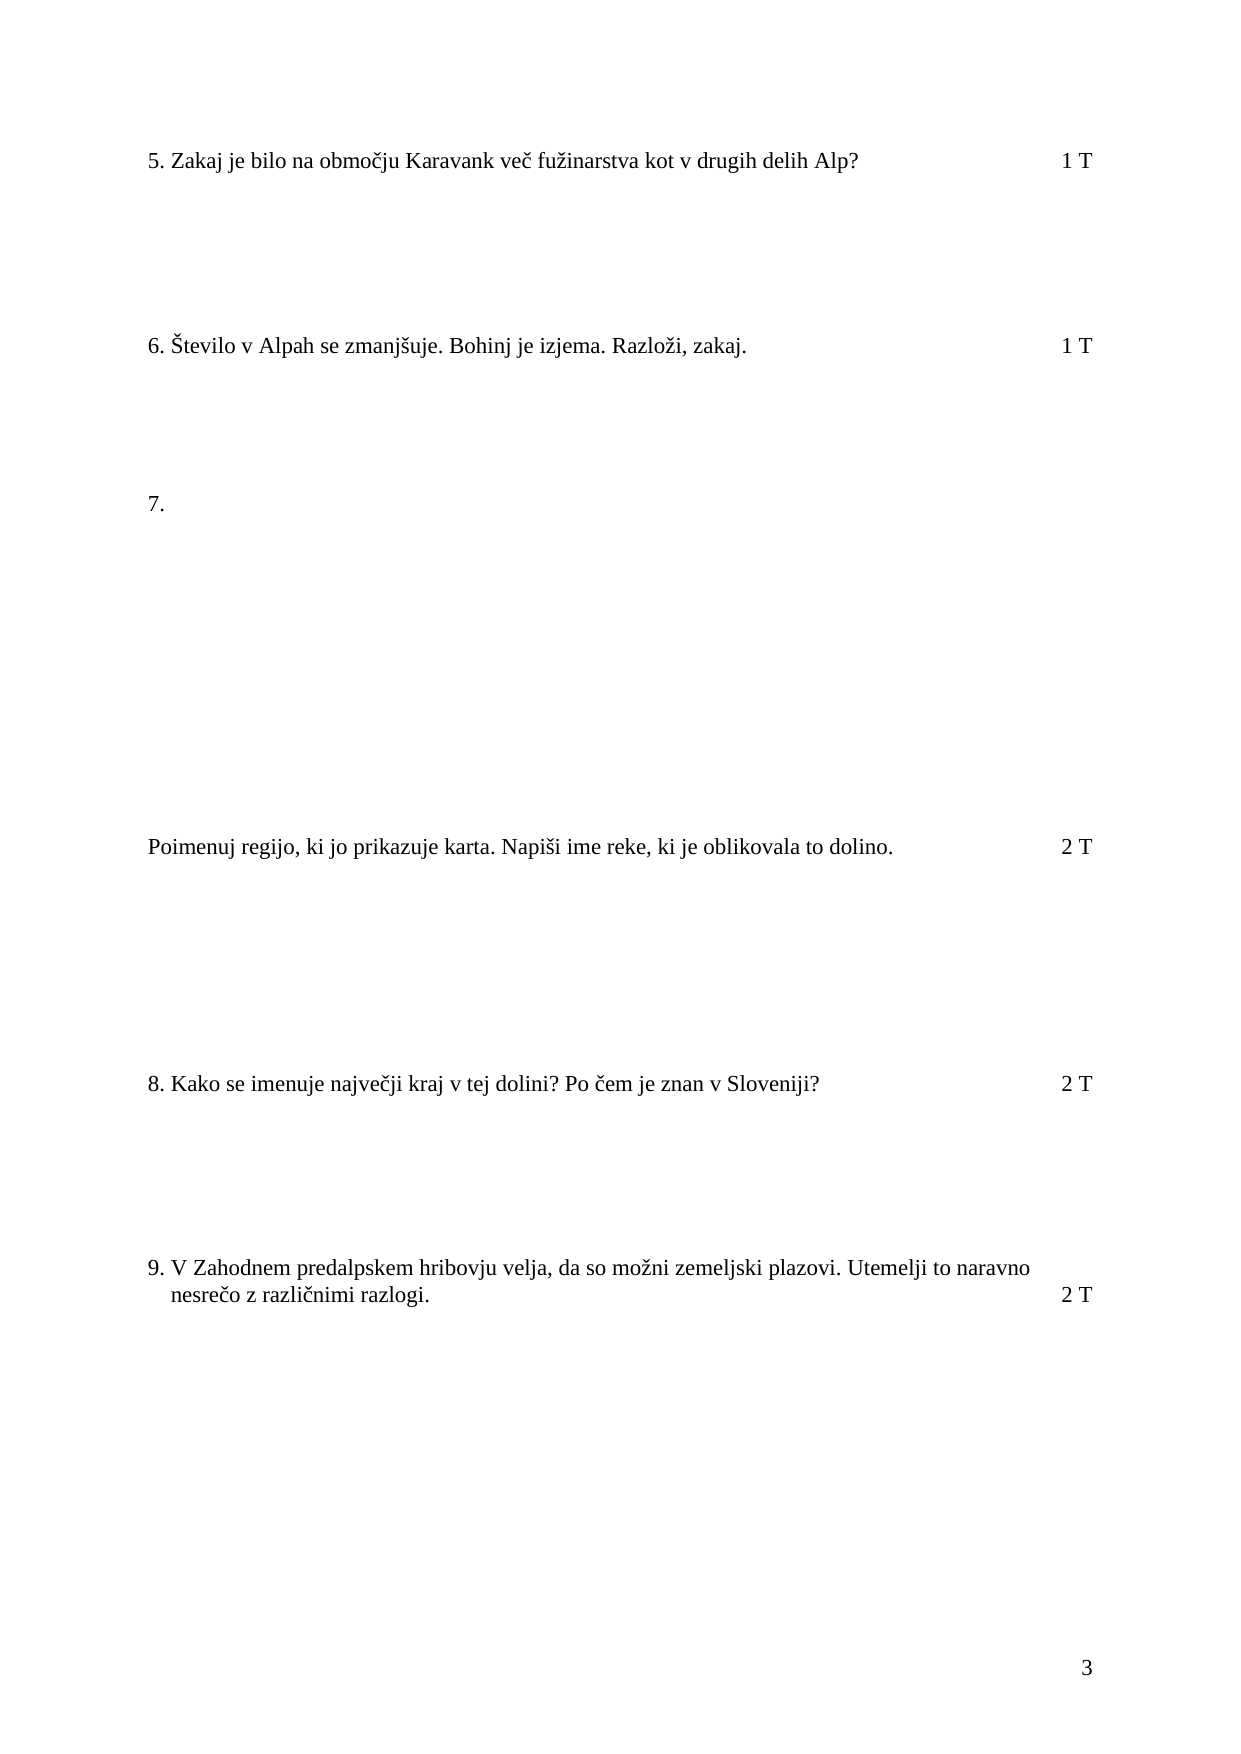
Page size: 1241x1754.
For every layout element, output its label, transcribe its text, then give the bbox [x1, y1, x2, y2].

text nesrečo z različnimi razlogi. 2 T [148, 1281, 1093, 1307]
text 7. [148, 490, 1093, 517]
text 9. V Zahodnem predalpskem hribovju velja, da so možni zemeljski plazovi. Utemelji to naravno [148, 1254, 1093, 1281]
text 5. Zakaj je bilo na območju Karavank več fužinarstva kot v drugih delih Alp? 1 T [148, 148, 1093, 174]
text 6. Število v Alpah se zmanjšuje. Bohinj je izjema. Razloži, zakaj. 1 T [148, 332, 1093, 358]
text 8. Kako se imenuje največji kraj v tej dolini? Po čem je znan v Sloveniji? 2 T [148, 1070, 1093, 1096]
text Poimenuj regijo, ki jo prikazuje karta. Napiši ime reke, ki je oblikovala to dolino. 2 T [148, 833, 1093, 859]
